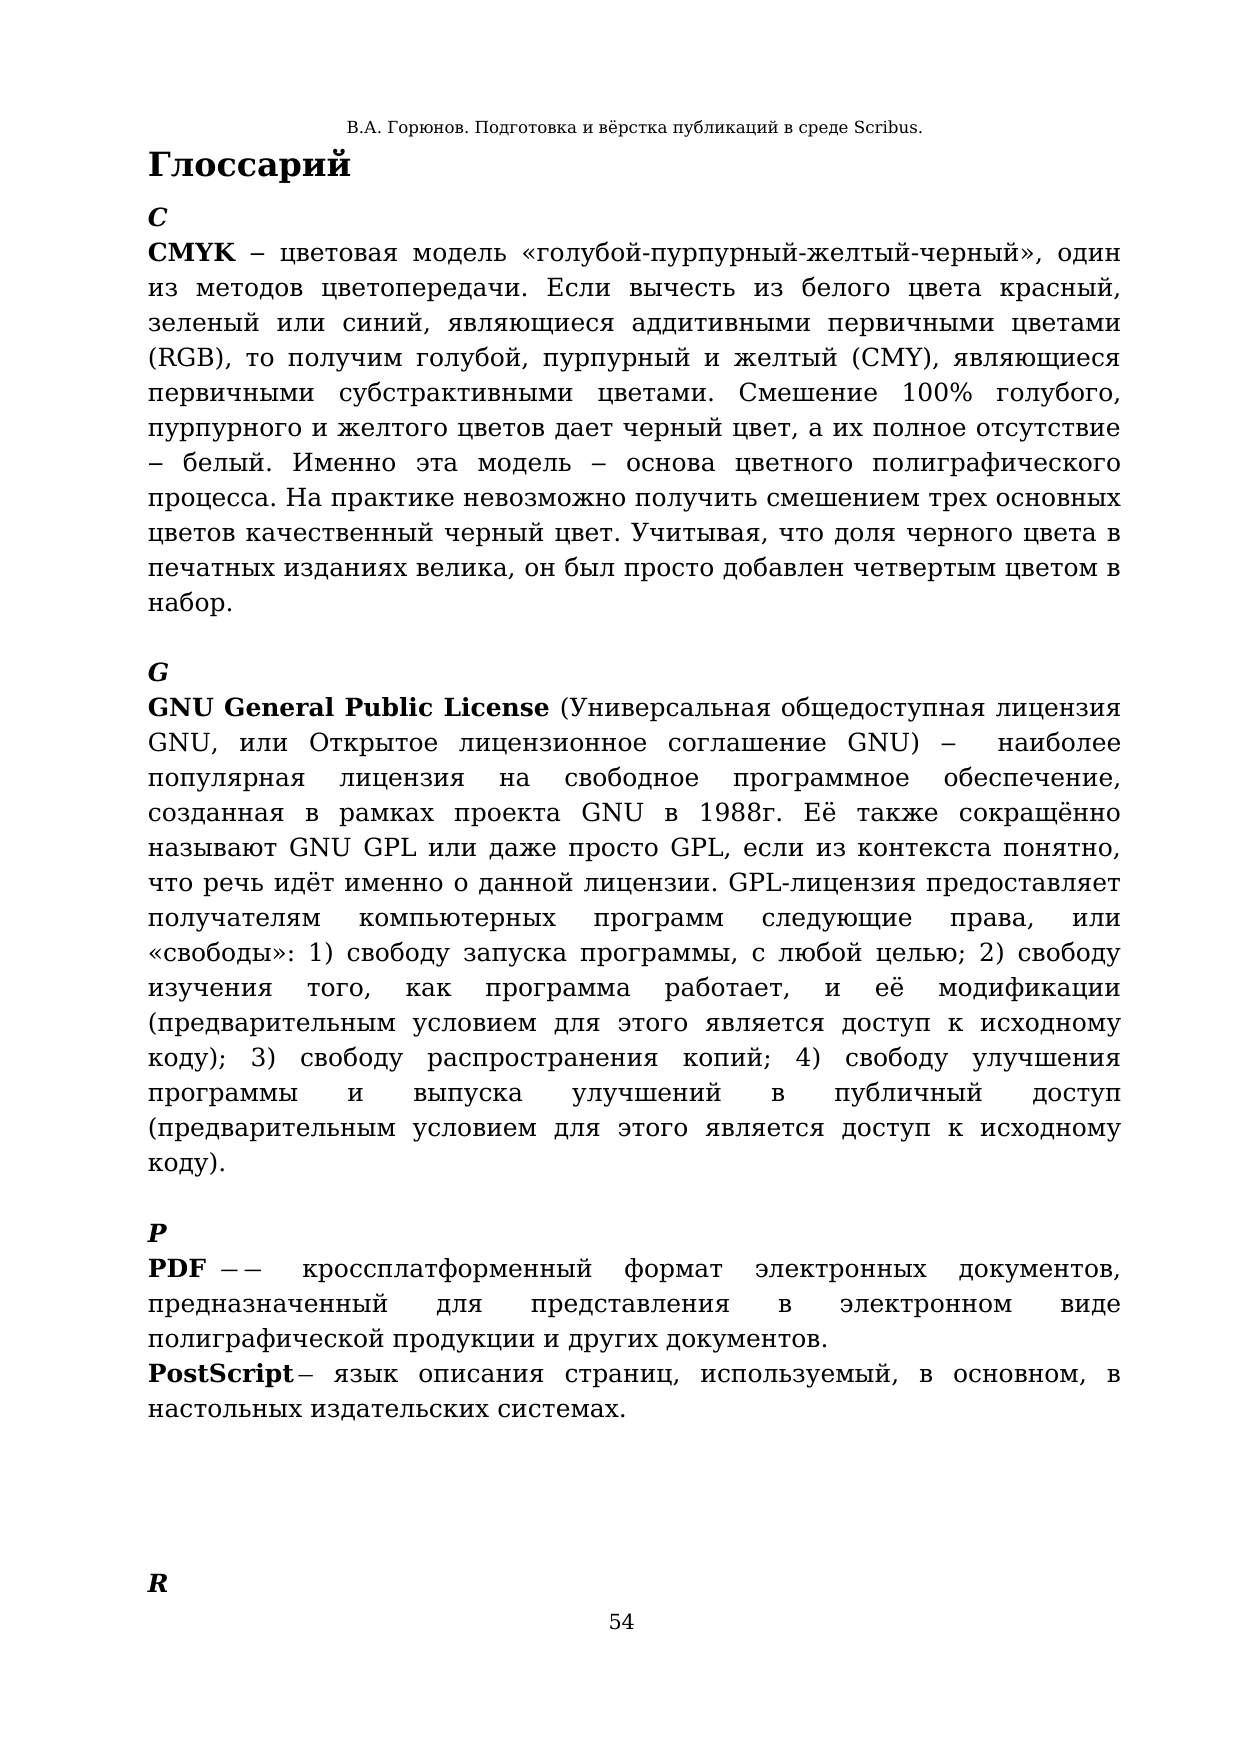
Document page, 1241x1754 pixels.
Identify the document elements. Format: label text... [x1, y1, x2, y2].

text PDF ̶̶ кроссплатформенный формат электронных документов, предназначенный для представления в электронном виде полиграфической продукции и других документов. [148, 1254, 1122, 1353]
text G [148, 658, 1122, 688]
text GNU General Public License (Универсальная общедоступная лицензия GNU, или Открытое лицензионное соглашение GNU) ‒ наиболее популярная лицензия на свободное программное обеспечение, созданная в рамках проекта GNU в 1988г. Её также сокращённо называют GNU GPL или даже просто GPL, если из контекста понятно, что речь идёт именно о данной лицензии. GPL-лицензия предоставляет получателям компьютерных программ следующие права, или «свободы»: 1) свободу запуска программы, с любой целью; 2) свободу изучения того, как программа работает, и её модификации (предварительным условием для этого является доступ к исходному коду); 3) свободу распространения копий; 4) свободу улучшения программы и выпуска улучшений в публичный доступ (предварительным условием для этого является доступ к исходному коду). [148, 693, 1122, 1178]
subtitle Глоссарий [148, 144, 1122, 184]
text R [148, 1569, 1122, 1599]
text PostScript ̶ язык описания страниц, используемый, в основном, в настольных издательских системах. [148, 1359, 1122, 1423]
text P [148, 1219, 1122, 1248]
text CMYK ‒ цветовая модель «голубой-пурпурный-желтый-черный», один из методов цветопередачи. Если вычесть из белого цвета красный, зеленый или синий, являющиеся аддитивными первичными цветами (RGB), то получим голубой, пурпурный и желтый (CMY), являющиеся первичными субстрактивными цветами. Смешение 100% голубого, пурпурного и желтого цветов дает черный цвет, а их полное отсутствие ‒ белый. Именно эта модель ‒ основа цветного полиграфического процесса. На практике невозможно получить смешением трех основных цветов качественный черный цвет. Учитывая, что доля черного цвета в печатных изданиях велика, он был просто добавлен четвертым цветом в набор. [148, 238, 1122, 617]
text C [148, 203, 1122, 232]
